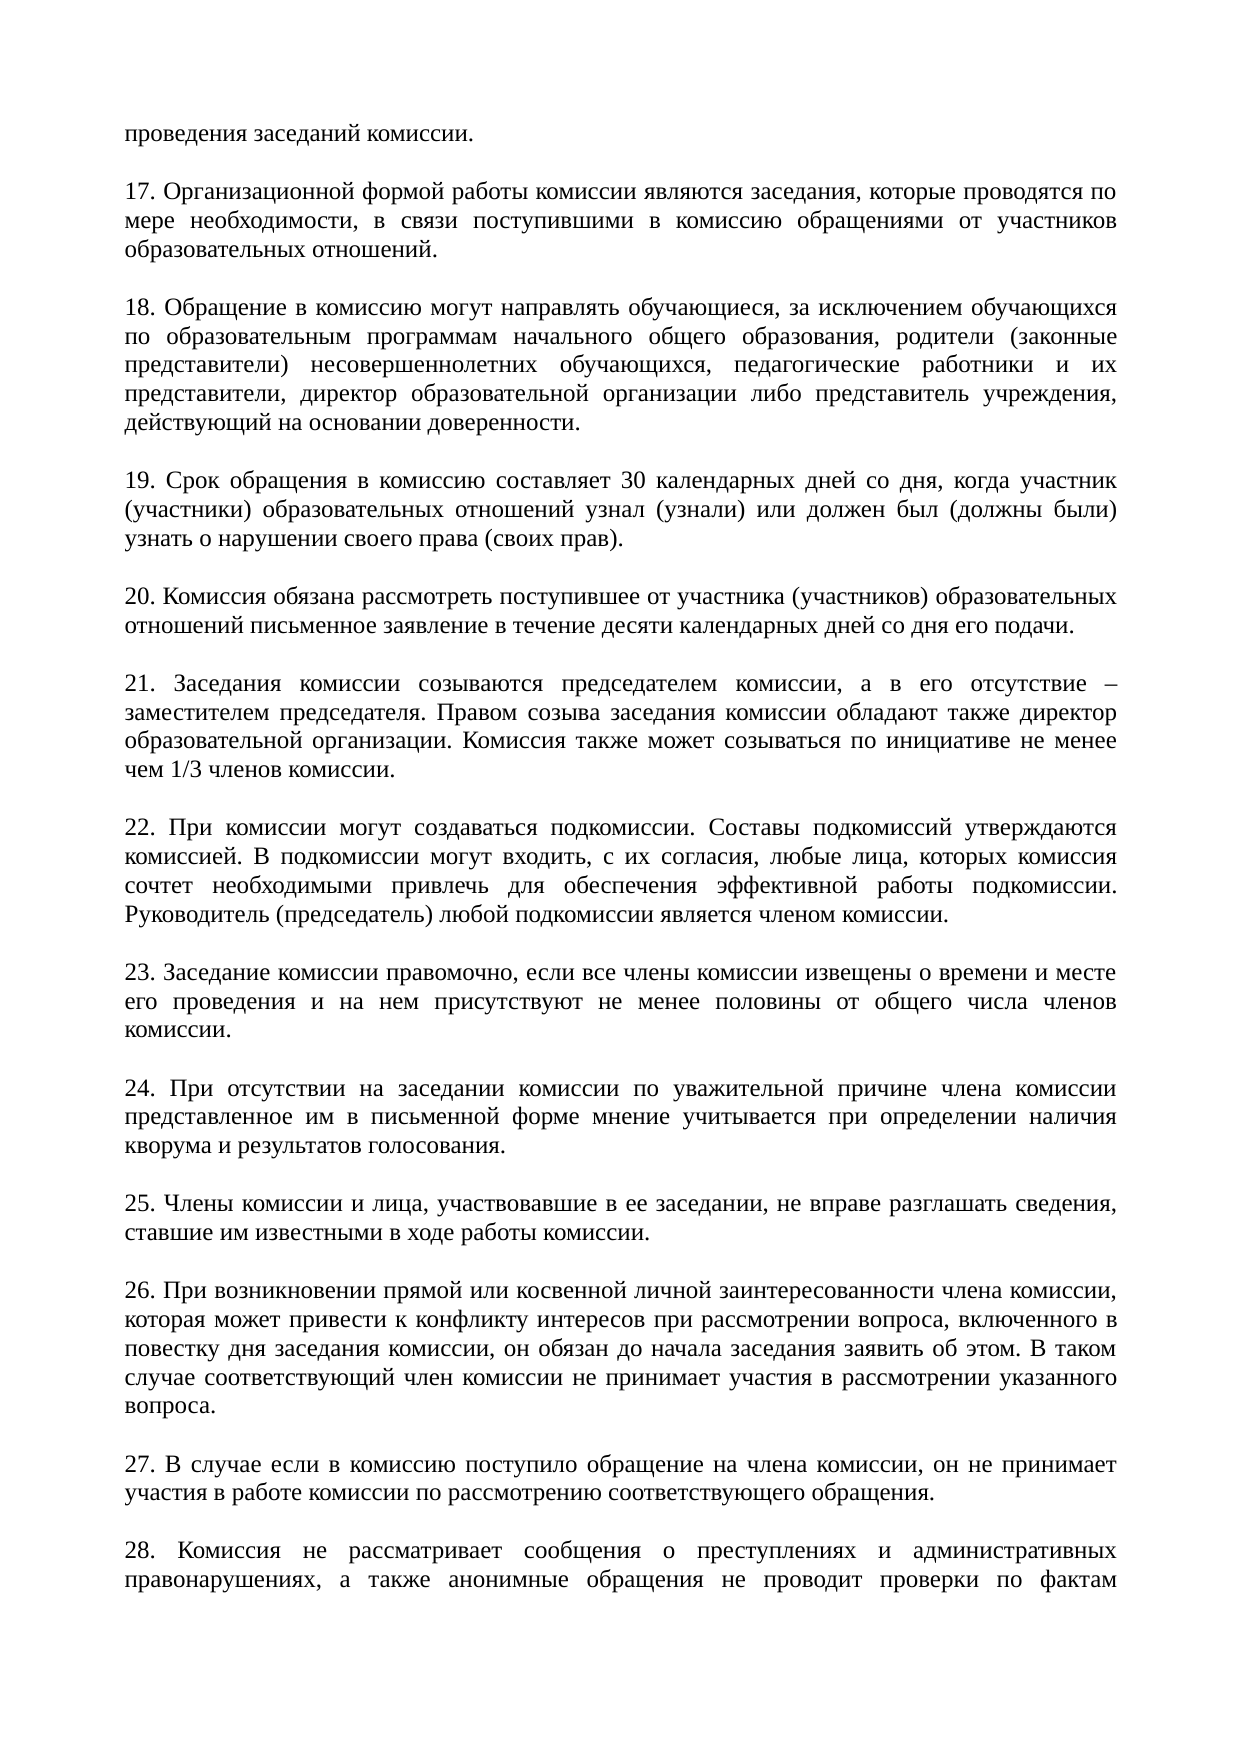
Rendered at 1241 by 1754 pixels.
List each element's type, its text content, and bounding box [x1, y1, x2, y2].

table_header [118, 118, 124, 1593]
table_header проведения заседаний комиссии. 17. Организационной формой работы комиссии являются заседания, которые проводятся по мере необходимости, в связи поступившими в комиссию обращениями от участников образовательных отношений. 18. Обращение в комиссию могут направлять обучающиеся, за исключением обучающихся по образовательным программам начального общего образования, родители (законные представители) несовершеннолетних обучающихся, педагогические работники и их представители, директор образовательной организации либо представитель учреждения, действующий на основании доверенности. 19. Срок обращения в комиссию составляет 30 календарных дней со дня, когда участник (участники) образовательных отношений узнал (узнали) или должен был (должны были) узнать о нарушении своего права (своих прав). 20. Комиссия обязана рассмотреть поступившее от участника (участников) образовательных отношений письменное заявление в течение десяти календарных дней со дня его подачи. 21. Заседания комиссии созываются председателем комиссии, а в его отсутствие – заместителем председателя. Правом созыва заседания комиссии обладают также директор образовательной организации. Комиссия также может созываться по инициативе не менее чем 1/3 членов комиссии. 22. При комиссии могут создаваться подкомиссии. Составы подкомиссий утверждаются комиссией. В подкомиссии могут входить, с их согласия, любые лица, которых комиссия сочтет необходимыми привлечь для обеспечения эффективной работы подкомиссии. Руководитель (председатель) любой подкомиссии является членом комиссии. 23. Заседание комиссии правомочно, если все члены комиссии извещены о времени и месте его проведения и на нем присутствуют не менее половины от общего числа членов комиссии. 24. При отсутствии на заседании комиссии по уважительной причине члена комиссии представленное им в письменной форме мнение учитывается при определении наличия кворума и результатов голосования. 25. Члены комиссии и лица, участвовавшие в ее заседании, не вправе разглашать сведения, ставшие им известными в ходе работы комиссии. 26. При возникновении прямой или косвенной личной заинтересованности члена комиссии, которая может привести к конфликту интересов при рассмотрении вопроса, включенного в повестку дня заседания комиссии, он обязан до начала заседания заявить об этом. В таком случае соответствующий член комиссии не принимает участия в рассмотрении указанного вопроса. 27. В случае если в комиссию поступило обращение на члена комиссии, он не принимает участия в работе комиссии по рассмотрению соответствующего обращения. 28. Комиссия не рассматривает сообщения о преступлениях и административных правонарушениях, а также анонимные обращения не проводит проверки по фактам [124, 118, 1118, 1593]
